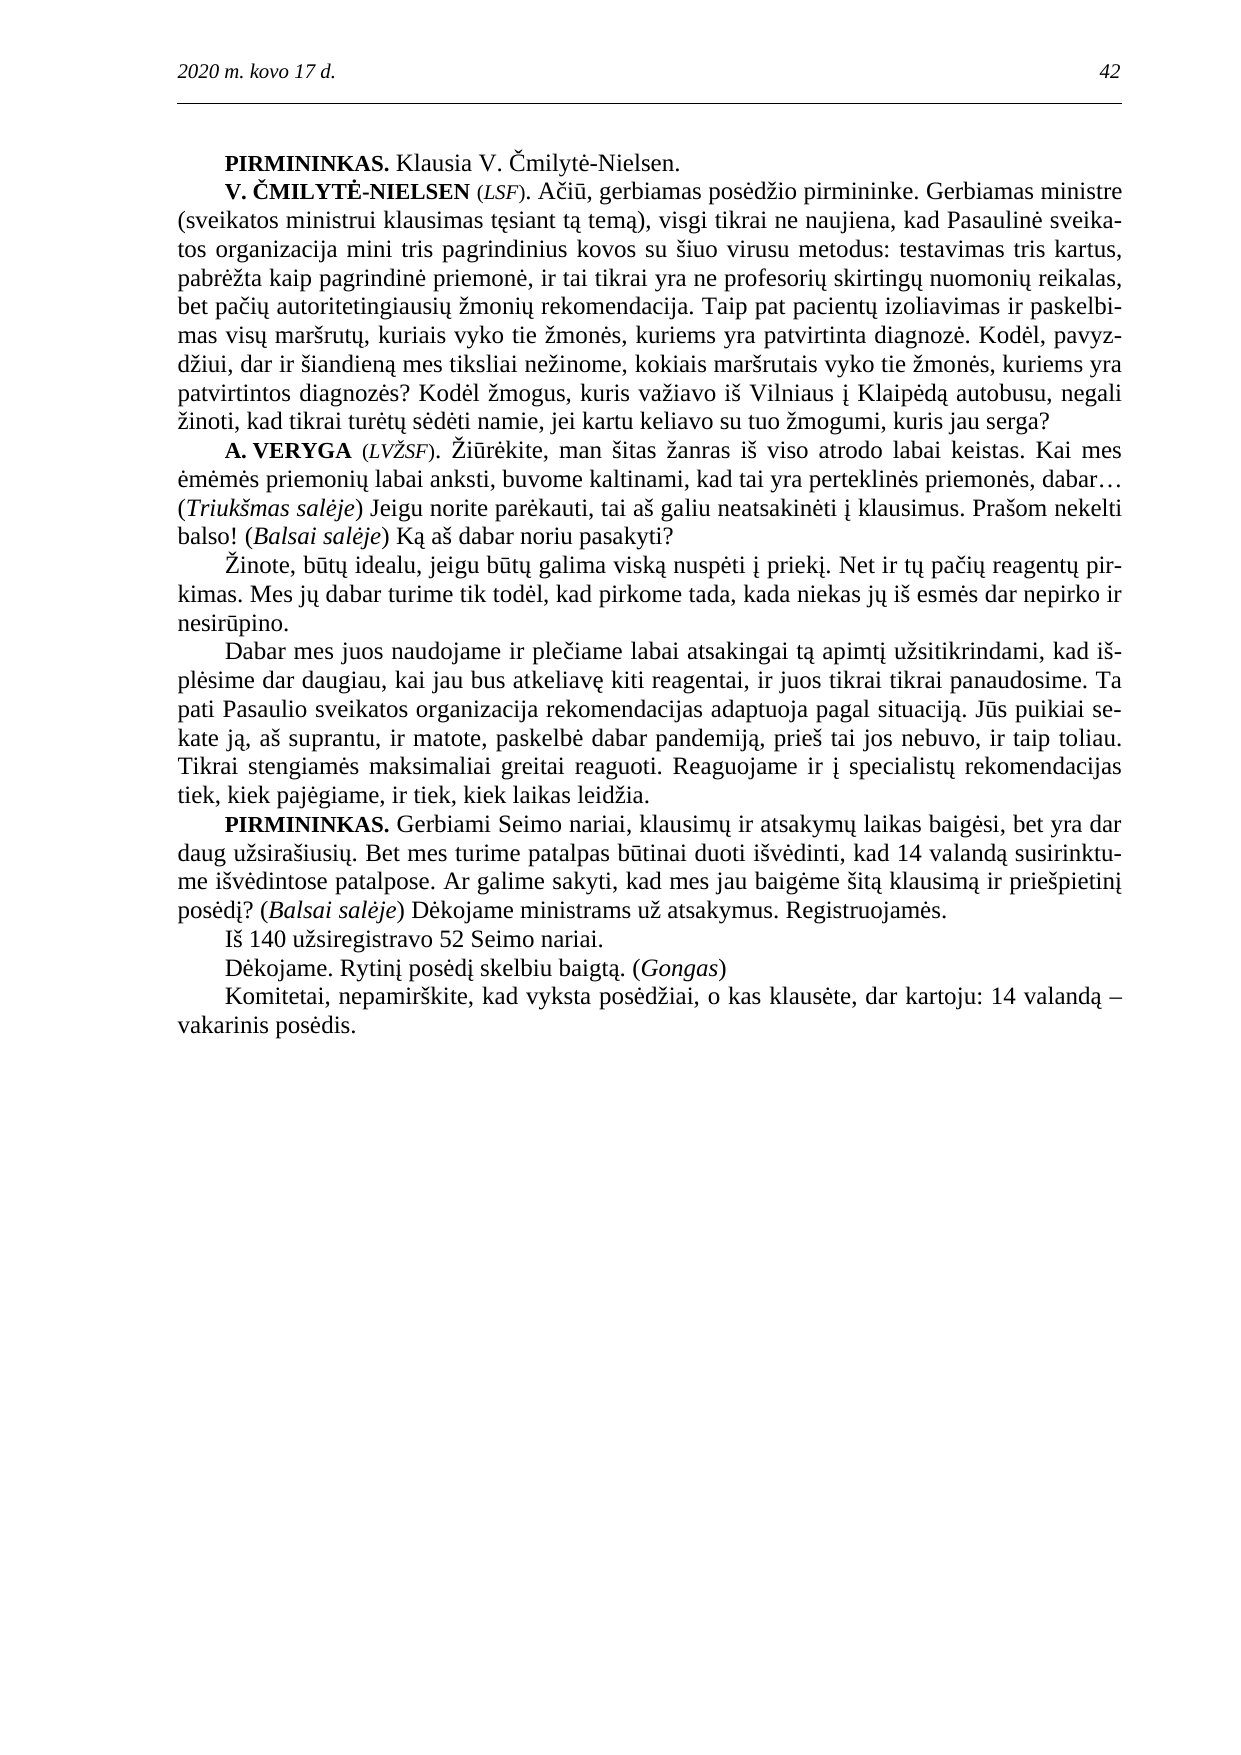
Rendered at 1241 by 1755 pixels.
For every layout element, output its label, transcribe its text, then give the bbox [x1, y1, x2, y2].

text V. ČMILYTĖ-NIELSEN (LSF). Ačiū, ger­bia­mas po­sė­džio pir­mi­nin­ke. Ger­bia­mas mi­nist­re (svei­ka­tos mi­nist­rui klau­si­mas tę­siant tą te­mą), vis­gi tik­rai ne nau­jie­na, kad Pa­sau­li­nė svei­ka­tos or­ga­ni­za­ci­ja mi­ni tris pa­grin­di­nius ko­vos su šiuo vi­ru­su me­to­dus: te­sta­vi­mas tris kar­tus, pa­brėž­ta kaip pa­grin­di­nė prie­mo­nė, ir tai tik­rai yra ne pro­fe­so­rių skir­tin­gų nuo­mo­nių rei­ka­las, bet pa­čių au­to­ri­te­tin­giau­sių žmo­nių re­ko­men­da­ci­ja. Taip pat pa­cien­tų izo­lia­vi­mas ir pa­skel­bi­mas vi­sų marš­ru­tų, ku­riais vy­ko tie žmo­nės, ku­riems yra pa­tvir­tin­ta diag­no­zė. Ko­dėl, pa­vyz­džiui, dar ir šian­die­ną mes tiks­liai ne­ži­no­me, ko­kiais marš­ru­tais vy­ko tie žmo­nės, ku­riems yra pa­tvir­tin­tos diag­no­zės? Ko­dėl žmo­gus, ku­ris va­žia­vo iš Vil­niaus į Klai­pė­dą au­to­bu­su, ne­ga­li ži­no­ti, kad tik­rai tu­rė­tų sė­dė­ti na­mie, jei kar­tu ke­lia­vo su tuo žmo­gu­mi, ku­ris jau ser­ga? [177, 176, 1122, 435]
text A. VERYGA (LVŽSF). Žiū­rė­ki­te, man ši­tas žan­ras iš vi­so at­ro­do la­bai keis­tas. Kai mes ėmė­mės prie­mo­nių la­bai anks­ti, bu­vo­me kal­ti­na­mi, kad tai yra per­tek­li­nės prie­mo­nės, da­bar… (Triukš­mas sa­lė­je) Jei­gu no­ri­te pa­rė­kau­ti, tai aš ga­liu ne­at­sa­ki­nė­ti į klau­si­mus. Pra­šom ne­kel­ti bal­so! (Bal­sai sa­lė­je) Ką aš da­bar no­riu pa­sa­ky­ti? [177, 435, 1122, 550]
text PIRMININKAS. Klau­sia V. Čmi­ly­tė-Niel­sen. [177, 148, 1122, 176]
text Iš 140 už­si­re­gist­ra­vo 52 Sei­mo na­riai. [177, 924, 1122, 953]
text Ko­mi­te­tai, ne­pa­mirš­ki­te, kad vyks­ta po­sė­džiai, o kas klau­sė­te, dar kar­to­ju: 14 va­lan­dą – va­ka­ri­nis po­sė­dis. [177, 981, 1122, 1039]
text Da­bar mes juos nau­do­ja­me ir ple­čia­me la­bai at­sa­kin­gai tą ap­im­tį už­si­tik­rin­da­mi, kad iš­plė­si­me dar dau­giau, kai jau bus at­ke­lia­vę ki­ti re­a­gen­tai, ir juos tik­rai tik­rai pa­nau­do­si­me. Ta pa­ti Pa­sau­lio svei­ka­tos or­ga­ni­za­ci­ja re­ko­men­da­ci­jas adap­tuo­ja pa­gal si­tu­a­ci­ją. Jūs pui­kiai se­ka­te ją, aš su­pran­tu, ir ma­to­te, pa­skel­bė da­bar pan­de­mi­ją, prieš tai jos ne­bu­vo, ir taip to­liau. Tik­rai sten­gia­mės mak­si­ma­liai grei­tai ­re­a­guo­ti. Re­a­guo­ja­me ir į spe­cia­lis­tų re­ko­men­da­ci­jas tiek, kiek pa­jė­gia­me, ir tiek, kiek lai­kas lei­džia. [177, 636, 1122, 809]
text Dė­ko­ja­me. Ry­ti­nį po­sė­dį skel­biu baig­tą. (Gon­gas) [177, 953, 1122, 981]
text PIRMININKAS. Ger­bia­mi Sei­mo na­riai, klau­si­mų ir at­sa­ky­mų lai­kas bai­gė­si, bet yra dar daug už­si­ra­šiu­sių. Bet mes tu­ri­me pa­tal­pas bū­ti­nai duo­ti iš­vė­din­ti, kad 14 va­lan­dą su­si­rink­tu­me iš­vė­din­to­se pa­tal­po­se. Ar ga­li­me sa­ky­ti, kad mes jau bai­gė­me ši­tą klau­si­mą ir prieš­pie­ti­nį po­sė­dį? (Bal­sai sa­lė­je) Dė­ko­ja­me mi­nist­rams už at­sa­ky­mus. Re­gist­ruo­ja­mės. [177, 809, 1122, 924]
text Ži­no­te, bū­tų ide­a­lu, jei­gu bū­tų ga­li­ma vis­ką nu­spė­ti į prie­kį. Net ir tų pa­čių re­a­gen­tų pir­ki­mas. Mes jų da­bar tu­ri­me tik to­dėl, kad pir­ko­me ta­da, ka­da nie­kas jų iš es­mės dar ne­pir­ko ir ne­si­rū­pi­no. [177, 550, 1122, 636]
